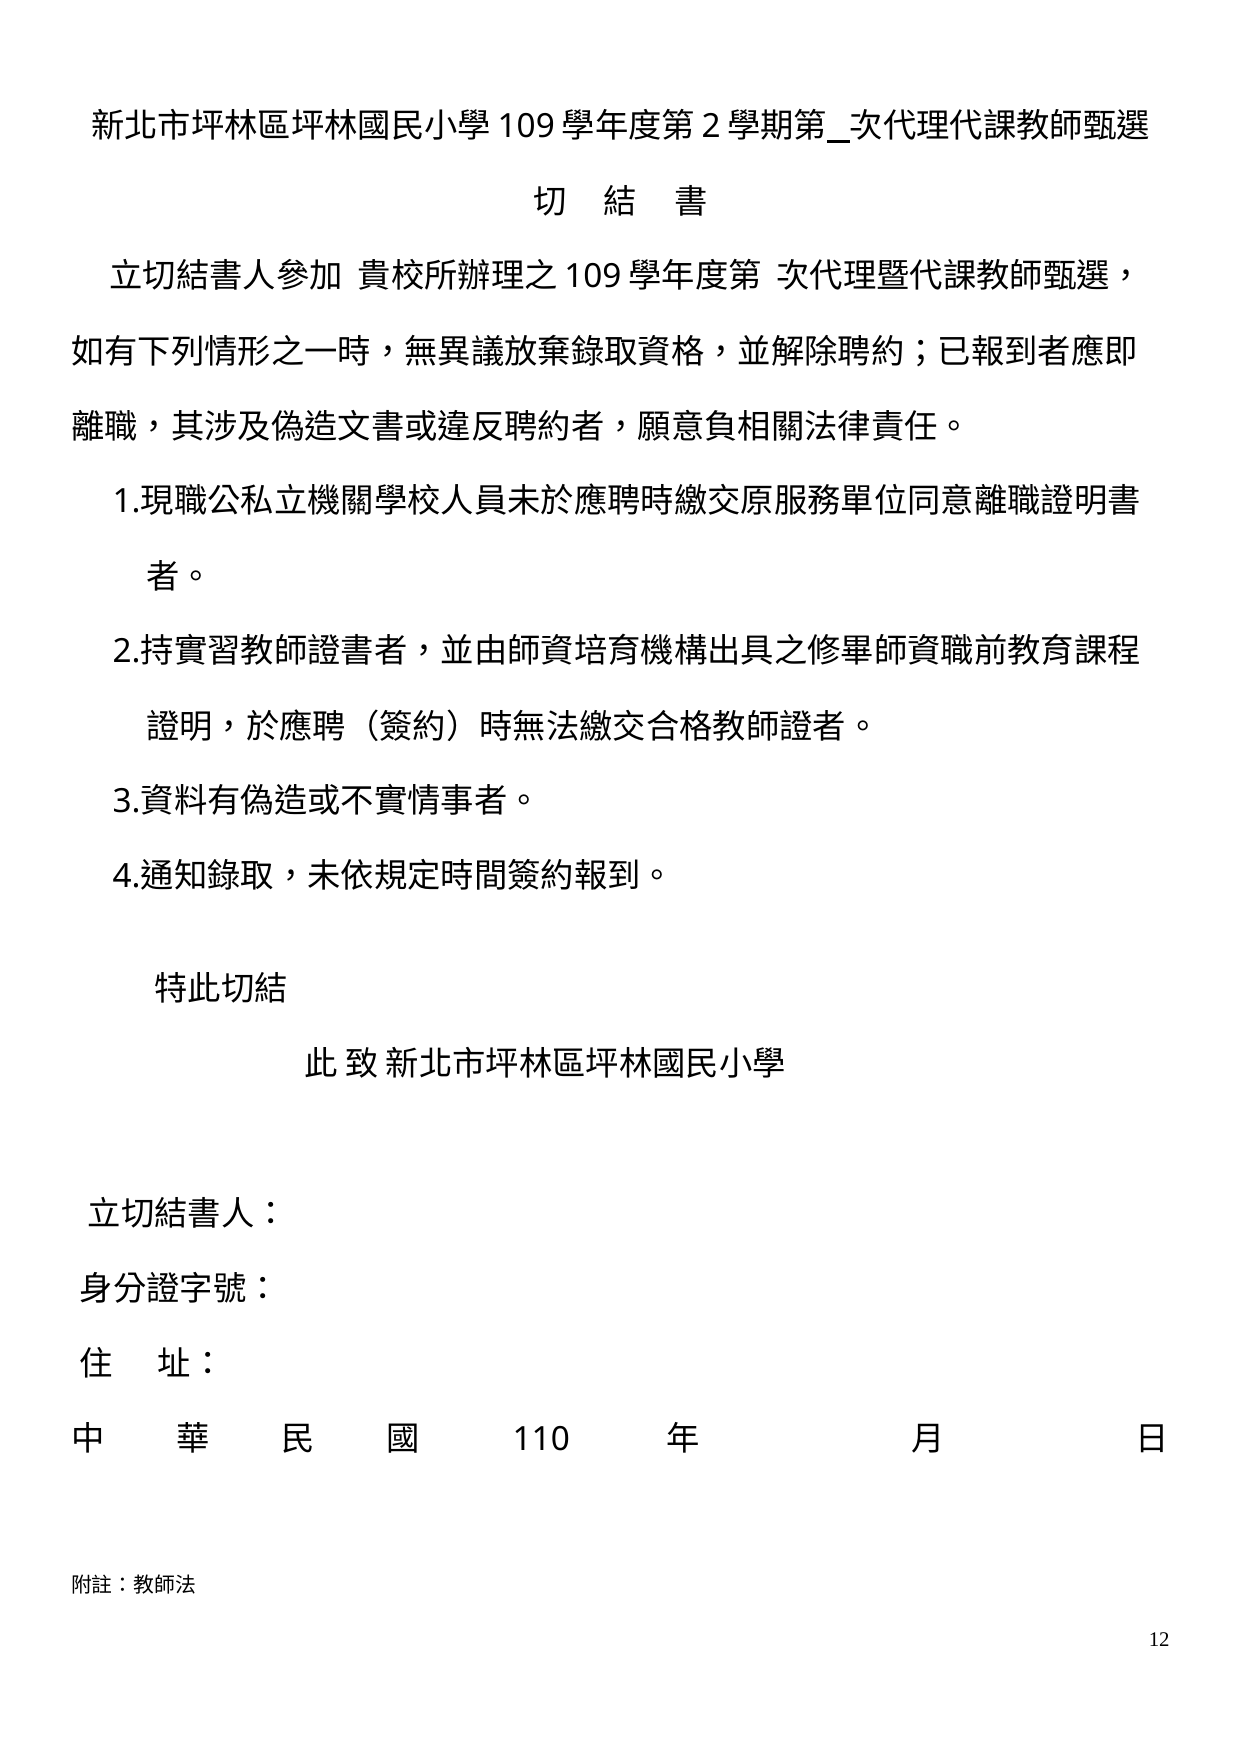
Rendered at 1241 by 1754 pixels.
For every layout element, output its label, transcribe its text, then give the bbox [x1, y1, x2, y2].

text 4.通知錄取，未依規定時間簽約報到。 [112, 836, 1169, 911]
text 2.持實習教師證書者，並由師資培育機構出具之修畢師資職前教育課程證明，於應聘（簽約）時無法繳交合格教師證者。 [112, 611, 1169, 761]
text 此 致 新北市坪林區坪林國民小學 [71, 1023, 1169, 1098]
text 中 華 民 國 110 年 月 日 [71, 1398, 1169, 1473]
text 3.資料有偽造或不實情事者。 [112, 761, 1169, 836]
text 立切結書人參加 貴校所辦理之109學年度第 次代理暨代課教師甄選，如有下列情形之一時，無異議放棄錄取資格，並解除聘約；已報到者應即離職，其涉及偽造文書或違反聘約者，願意負相關法律責任。 [71, 236, 1169, 461]
text 切 結 書 [71, 161, 1169, 236]
text 特此切結 [71, 948, 1169, 1023]
text 住 址： [71, 1323, 1169, 1398]
text 1.現職公私立機關學校人員未於應聘時繳交原服務單位同意離職證明書者。 [112, 461, 1169, 611]
text 身分證字號： [71, 1248, 1169, 1323]
text 新北市坪林區坪林國民小學109學年度第2學期第 次代理代課教師甄選 [71, 86, 1169, 161]
text 立切結書人： [71, 1173, 1169, 1248]
text 附註：教師法 [71, 1557, 1169, 1598]
